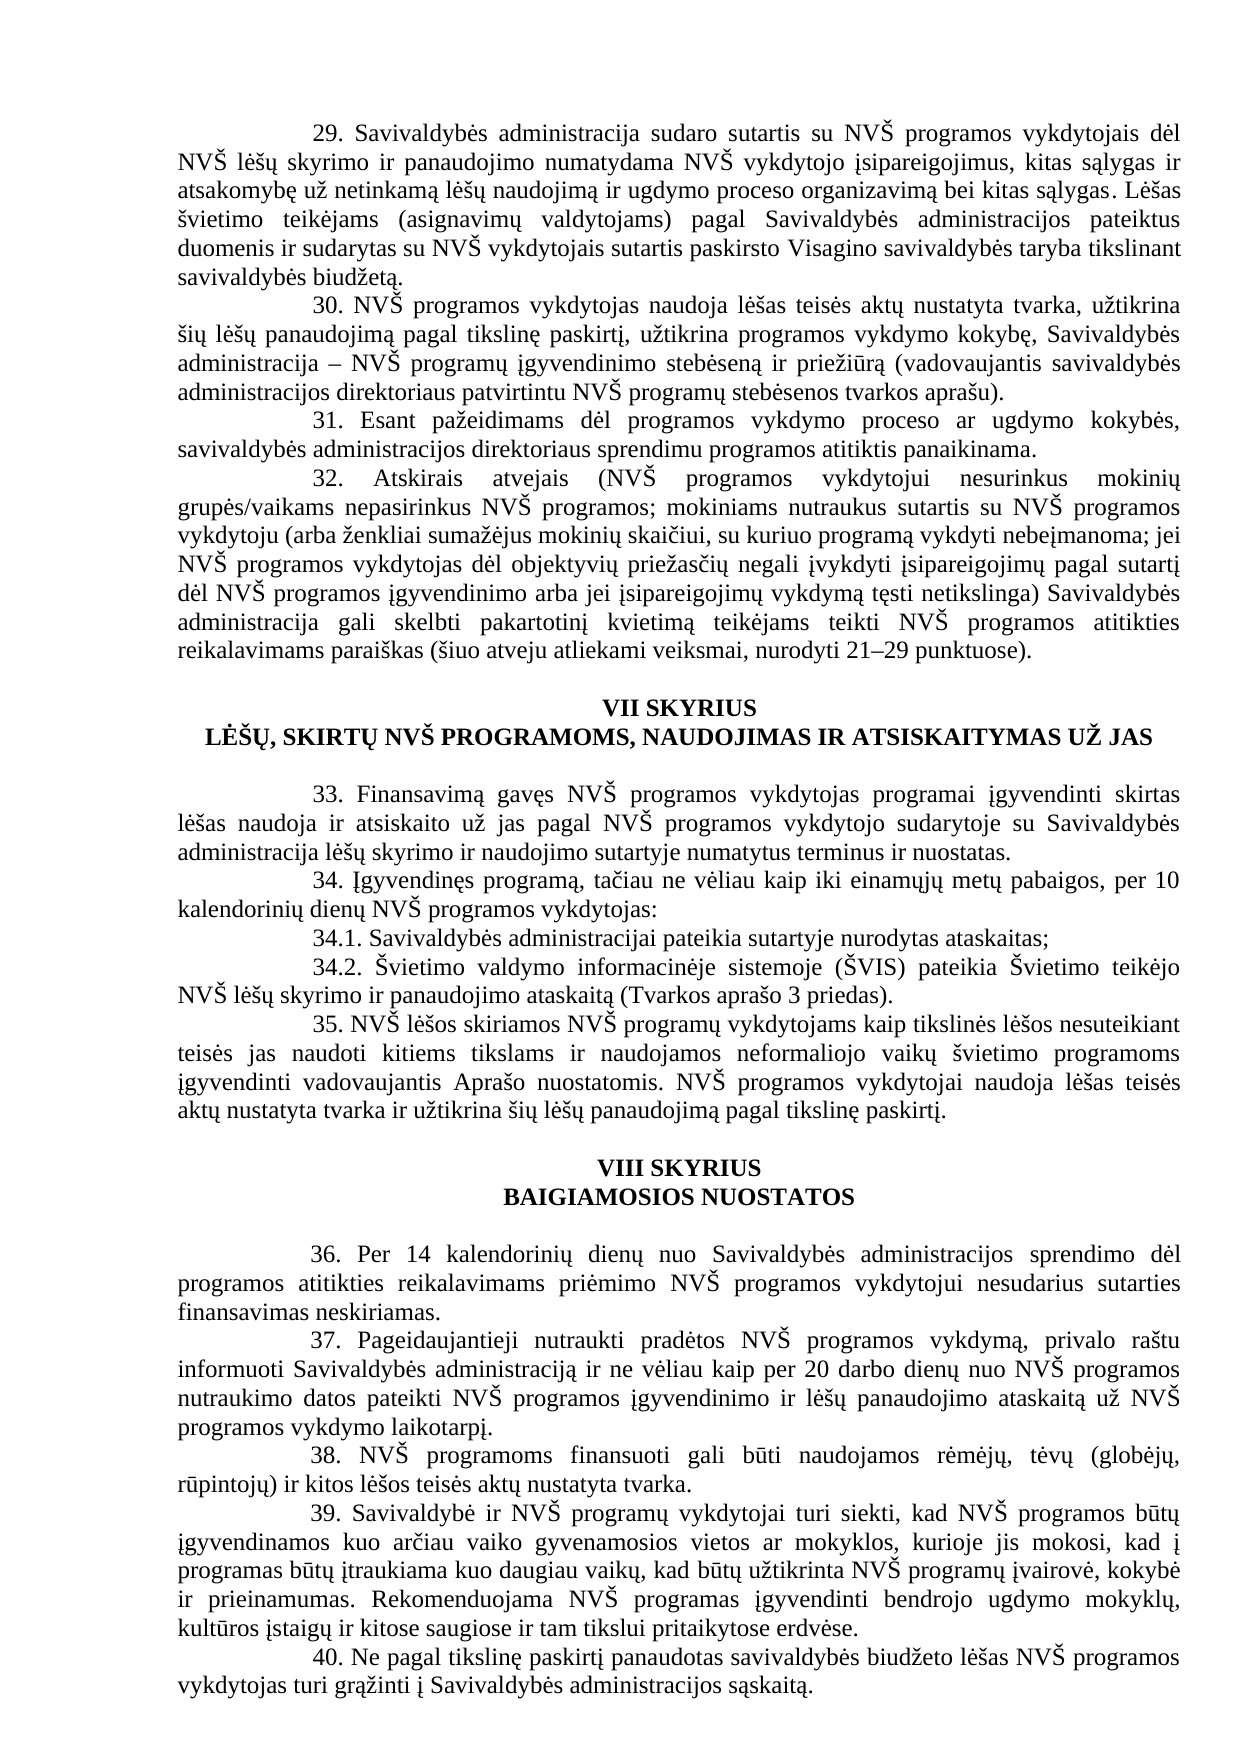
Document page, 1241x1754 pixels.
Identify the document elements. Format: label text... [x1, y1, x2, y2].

text 34.1. Savivaldybės administracijai pateikia sutartyje nurodytas ataskaitas; [177, 923, 1181, 952]
text 40. Ne pagal tikslinę paskirtį panaudotas savivaldybės biudžeto lėšas NVŠ programos vykdytojas turi grąžinti į Savivaldybės administracijos sąskaitą. [177, 1642, 1181, 1699]
text 34.2. Švietimo valdymo informacinėje sistemoje (ŠVIS) pateikia Švietimo teikėjo NVŠ lėšų skyrimo ir panaudojimo ataskaitą (Tvarkos aprašo 3 priedas). [177, 952, 1181, 1009]
text 32. Atskirais atvejais (NVŠ programos vykdytojui nesurinkus mokinių grupės/vaikams nepasirinkus NVŠ programos; mokiniams nutraukus sutartis su NVŠ programos vykdytoju (arba ženkliai sumažėjus mokinių skaičiui, su kuriuo programą vykdyti nebeįmanoma; jei NVŠ programos vykdytojas dėl objektyvių priežasčių negali įvykdyti įsipareigojimų pagal sutartį dėl NVŠ programos įgyvendinimo arba jei įsipareigojimų vykdymą tęsti netikslinga) Savivaldybės administracija gali skelbti pakartotinį kvietimą teikėjams teikti NVŠ programos atitikties reikalavimams paraiškas (šiuo atveju atliekami veiksmai, nurodyti 21–29 punktuose). [177, 463, 1181, 664]
text 37. Pageidaujantieji nutraukti pradėtos NVŠ programos vykdymą, privalo raštu informuoti Savivaldybės administraciją ir ne vėliau kaip per 20 darbo dienų nuo NVŠ programos nutraukimo datos pateikti NVŠ programos įgyvendinimo ir lėšų panaudojimo ataskaitą už NVŠ programos vykdymo laikotarpį. [177, 1326, 1181, 1441]
text 34. Įgyvendinęs programą, tačiau ne vėliau kaip iki einamųjų metų pabaigos, per 10 kalendorinių dienų NVŠ programos vykdytojas: [177, 866, 1181, 923]
text 36. Per 14 kalendorinių dienų nuo Savivaldybės administracijos sprendimo dėl programos atitikties reikalavimams priėmimo NVŠ programos vykdytojui nesudarius sutarties finansavimas neskiriamas. [177, 1239, 1181, 1326]
text VIII SKYRIUS [177, 1153, 1181, 1182]
text 39. Savivaldybė ir NVŠ programų vykdytojai turi siekti, kad NVŠ programos būtų įgyvendinamos kuo arčiau vaiko gyvenamosios vietos ar mokyklos, kurioje jis mokosi, kad į programas būtų įtraukiama kuo daugiau vaikų, kad būtų užtikrinta NVŠ programų įvairovė, kokybė ir prieinamumas. Rekomenduojama NVŠ programas įgyvendinti bendrojo ugdymo mokyklų, kultūros įstaigų ir kitose saugiose ir tam tikslui pritaikytose erdvėse. [177, 1498, 1181, 1642]
text VII SKYRIUS [177, 693, 1181, 722]
text BAIGIAMOSIOS NUOSTATOS [177, 1182, 1181, 1211]
text LĖŠŲ, SKIRTŲ NVŠ PROGRAMOMS, NAUDOJIMAS IR ATSISKAITYMAS UŽ JAS [177, 722, 1181, 751]
text 31. Esant pažeidimams dėl programos vykdymo proceso ar ugdymo kokybės, savivaldybės administracijos direktoriaus sprendimu programos atitiktis panaikinama. [177, 406, 1181, 463]
text 29. Savivaldybės administracija sudaro sutartis su NVŠ programos vykdytojais dėl NVŠ lėšų skyrimo ir panaudojimo numatydama NVŠ vykdytojo įsipareigojimus, kitas sąlygas ir atsakomybę už netinkamą lėšų naudojimą ir ugdymo proceso organizavimą bei kitas sąlygas. Lėšas švietimo teikėjams (asignavimų valdytojams) pagal Savivaldybės administracijos pateiktus duomenis ir sudarytas su NVŠ vykdytojais sutartis paskirsto Visagino savivaldybės taryba tikslinant savivaldybės biudžetą. [177, 118, 1181, 291]
text 38. NVŠ programoms finansuoti gali būti naudojamos rėmėjų, tėvų (globėjų, rūpintojų) ir kitos lėšos teisės aktų nustatyta tvarka. [177, 1441, 1181, 1498]
text 35. NVŠ lėšos skiriamos NVŠ programų vykdytojams kaip tikslinės lėšos nesuteikiant teisės jas naudoti kitiems tikslams ir naudojamos neformaliojo vaikų švietimo programoms įgyvendinti vadovaujantis Aprašo nuostatomis. NVŠ programos vykdytojai naudoja lėšas teisės aktų nustatyta tvarka ir užtikrina šių lėšų panaudojimą pagal tikslinę paskirtį. [177, 1009, 1181, 1124]
text 33. Finansavimą gavęs NVŠ programos vykdytojas programai įgyvendinti skirtas lėšas naudoja ir atsiskaito už jas pagal NVŠ programos vykdytojo sudarytoje su Savivaldybės administracija lėšų skyrimo ir naudojimo sutartyje numatytus terminus ir nuostatas. [177, 779, 1181, 866]
text 30. NVŠ programos vykdytojas naudoja lėšas teisės aktų nustatyta tvarka, užtikrina šių lėšų panaudojimą pagal tikslinę paskirtį, užtikrina programos vykdymo kokybę, Savivaldybės administracija – NVŠ programų įgyvendinimo stebėseną ir priežiūrą (vadovaujantis savivaldybės administracijos direktoriaus patvirtintu NVŠ programų stebėsenos tvarkos aprašu). [177, 291, 1181, 406]
